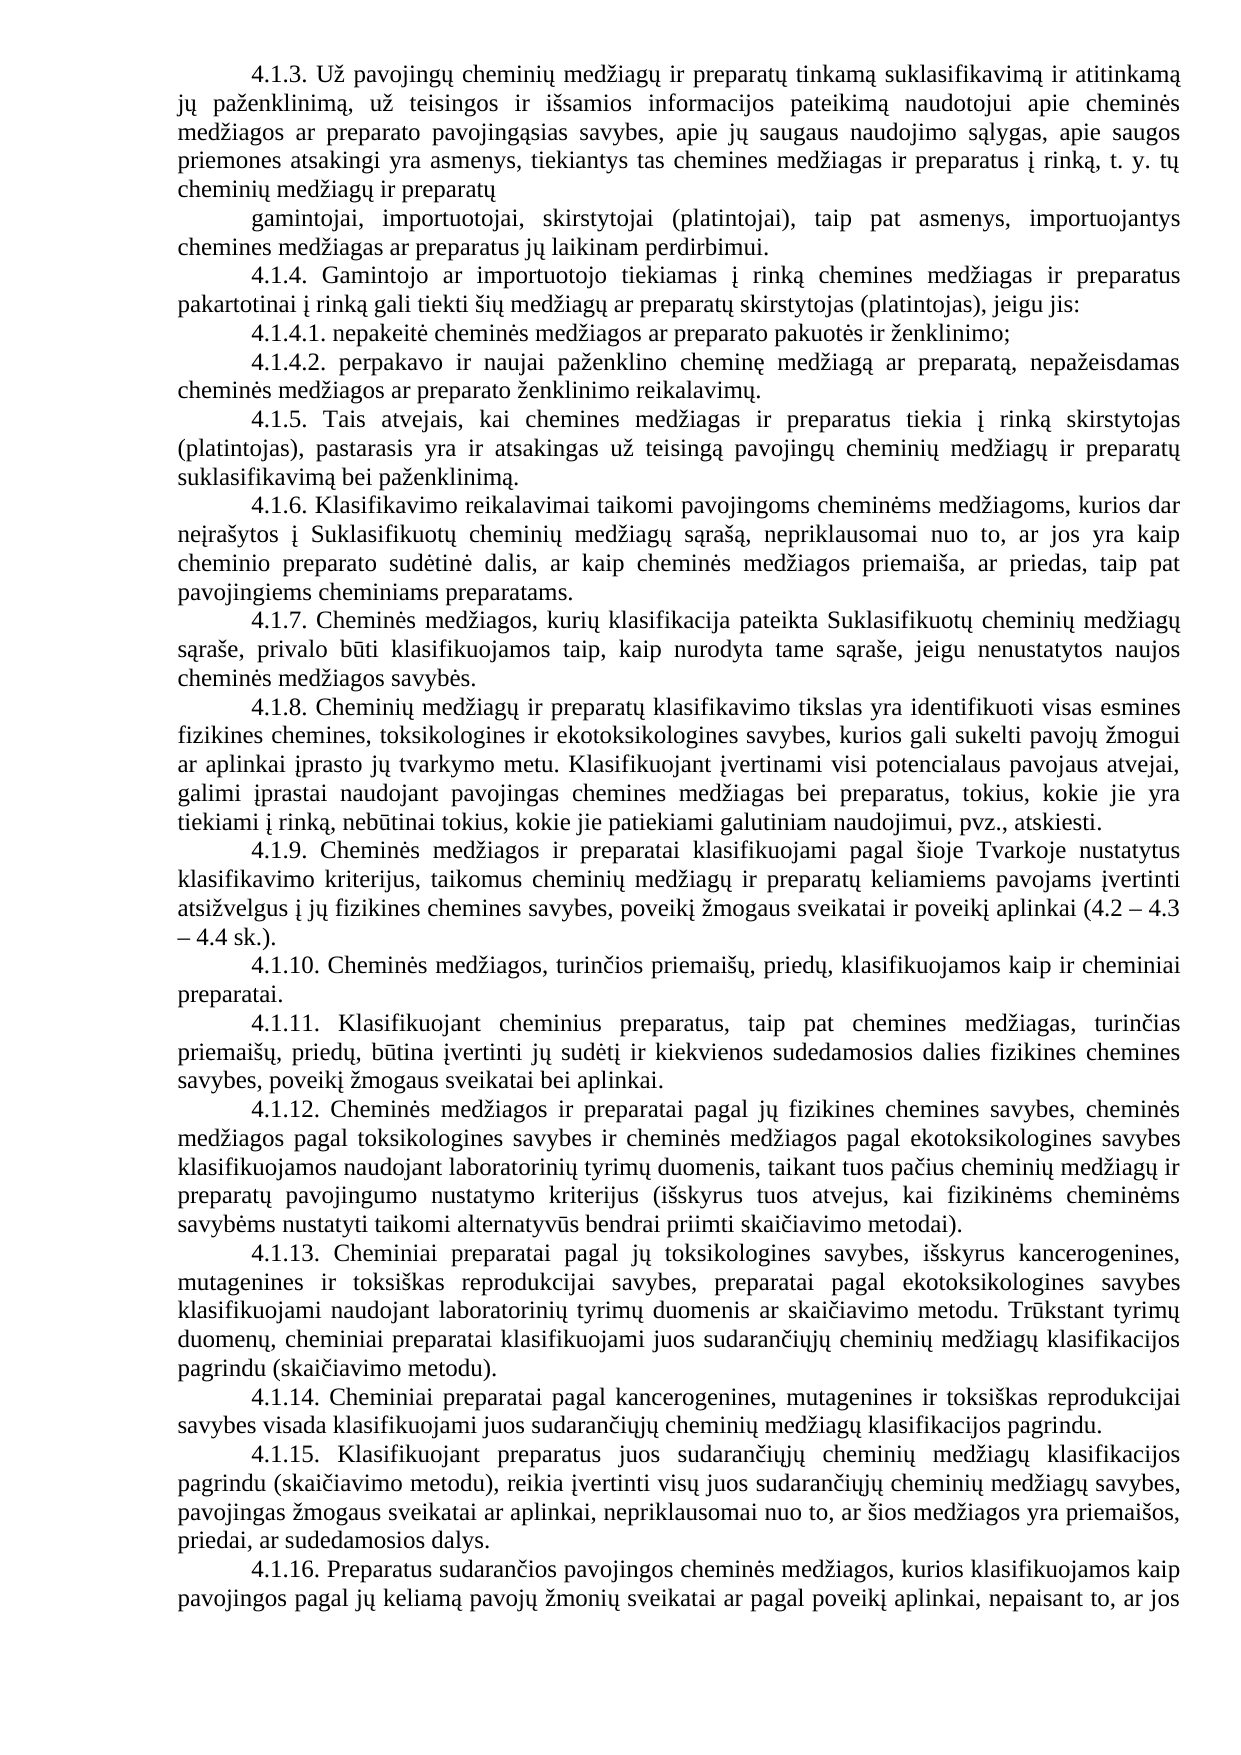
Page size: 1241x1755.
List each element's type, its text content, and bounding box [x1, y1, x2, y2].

text gamintojai, importuotojai, skirstytojai (platintojai), taip pat asmenys, importuojantys chemines medžiagas ar preparatus jų laikinam perdirbimui. [177, 203, 1181, 260]
text 4.1.6. Klasifikavimo reikalavimai taikomi pavojingoms cheminėms medžiagoms, kurios dar neįrašytos į Suklasifikuotų cheminių medžiagų sąrašą, nepriklausomai nuo to, ar jos yra kaip cheminio preparato sudėtinė dalis, ar kaip cheminės medžiagos priemaiša, ar priedas, taip pat pavojingiems cheminiams preparatams. [177, 490, 1181, 605]
text 4.1.4.2. perpakavo ir naujai paženklino cheminę medžiagą ar preparatą, nepažeisdamas cheminės medžiagos ar preparato ženklinimo reikalavimų. [177, 347, 1181, 404]
text 4.1.14. Cheminiai preparatai pagal kancerogenines, mutagenines ir toksiškas reprodukcijai savybes visada klasifikuojami juos sudarančiųjų cheminių medžiagų klasifikacijos pagrindu. [177, 1382, 1181, 1439]
text 4.1.3. Už pavojingų cheminių medžiagų ir preparatų tinkamą suklasifikavimą ir atitinkamą jų paženklinimą, už teisingos ir išsamios informacijos pateikimą naudotojui apie cheminės medžiagos ar preparato pavojingąsias savybes, apie jų saugaus naudojimo sąlygas, apie saugos priemones atsakingi yra asmenys, tiekiantys tas chemines medžiagas ir preparatus į rinką, t. y. tų cheminių medžiagų ir preparatų [177, 59, 1181, 203]
text 4.1.12. Cheminės medžiagos ir preparatai pagal jų fizikines chemines savybes, cheminės medžiagos pagal toksikologines savybes ir cheminės medžiagos pagal ekotoksikologines savybes klasifikuojamos naudojant laboratorinių tyrimų duomenis, taikant tuos pačius cheminių medžiagų ir preparatų pavojingumo nustatymo kriterijus (išskyrus tuos atvejus, kai fizikinėms cheminėms savybėms nustatyti taikomi alternatyvūs bendrai priimti skaičiavimo metodai). [177, 1094, 1181, 1238]
text 4.1.4. Gamintojo ar importuotojo tiekiamas į rinką chemines medžiagas ir preparatus pakartotinai į rinką gali tiekti šių medžiagų ar preparatų skirstytojas (platintojas), jeigu jis: [177, 260, 1181, 318]
text 4.1.16. Preparatus sudarančios pavojingos cheminės medžiagos, kurios klasifikuojamos kaip pavojingos pagal jų keliamą pavojų žmonių sveikatai ar pagal poveikį aplinkai, nepaisant to, ar jos [177, 1554, 1181, 1612]
text 4.1.13. Cheminiai preparatai pagal jų toksikologines savybes, išskyrus kancerogenines, mutagenines ir toksiškas reprodukcijai savybes, preparatai pagal ekotoksikologines savybes klasifikuojami naudojant laboratorinių tyrimų duomenis ar skaičiavimo metodu. Trūkstant tyrimų duomenų, cheminiai preparatai klasifikuojami juos sudarančiųjų cheminių medžiagų klasifikacijos pagrindu (skaičiavimo metodu). [177, 1238, 1181, 1382]
text 4.1.15. Klasifikuojant preparatus juos sudarančiųjų cheminių medžiagų klasifikacijos pagrindu (skaičiavimo metodu), reikia įvertinti visų juos sudarančiųjų cheminių medžiagų savybes, pavojingas žmogaus sveikatai ar aplinkai, nepriklausomai nuo to, ar šios medžiagos yra priemaišos, priedai, ar sudedamosios dalys. [177, 1439, 1181, 1554]
text 4.1.8. Cheminių medžiagų ir preparatų klasifikavimo tikslas yra identifikuoti visas esmines fizikines chemines, toksikologines ir ekotoksikologines savybes, kurios gali sukelti pavojų žmogui ar aplinkai įprasto jų tvarkymo metu. Klasifikuojant įvertinami visi potencialaus pavojaus atvejai, galimi įprastai naudojant pavojingas chemines medžiagas bei preparatus, tokius, kokie jie yra tiekiami į rinką, nebūtinai tokius, kokie jie patiekiami galutiniam naudojimui, pvz., atskiesti. [177, 692, 1181, 835]
text 4.1.7. Cheminės medžiagos, kurių klasifikacija pateikta Suklasifikuotų cheminių medžiagų sąraše, privalo būti klasifikuojamos taip, kaip nurodyta tame sąraše, jeigu nenustatytos naujos cheminės medžiagos savybės. [177, 605, 1181, 692]
text 4.1.9. Cheminės medžiagos ir preparatai klasifikuojami pagal šioje Tvarkoje nustatytus klasifikavimo kriterijus, taikomus cheminių medžiagų ir preparatų keliamiems pavojams įvertinti atsižvelgus į jų fizikines chemines savybes, poveikį žmogaus sveikatai ir poveikį aplinkai (4.2 – 4.3 – 4.4 sk.). [177, 835, 1181, 950]
text 4.1.11. Klasifikuojant cheminius preparatus, taip pat chemines medžiagas, turinčias priemaišų, priedų, būtina įvertinti jų sudėtį ir kiekvienos sudedamosios dalies fizikines chemines savybes, poveikį žmogaus sveikatai bei aplinkai. [177, 1008, 1181, 1094]
text 4.1.4.1. nepakeitė cheminės medžiagos ar preparato pakuotės ir ženklinimo; [177, 318, 1181, 347]
text 4.1.5. Tais atvejais, kai chemines medžiagas ir preparatus tiekia į rinką skirstytojas (platintojas), pastarasis yra ir atsakingas už teisingą pavojingų cheminių medžiagų ir preparatų suklasifikavimą bei paženklinimą. [177, 404, 1181, 490]
text 4.1.10. Cheminės medžiagos, turinčios priemaišų, priedų, klasifikuojamos kaip ir cheminiai preparatai. [177, 950, 1181, 1008]
